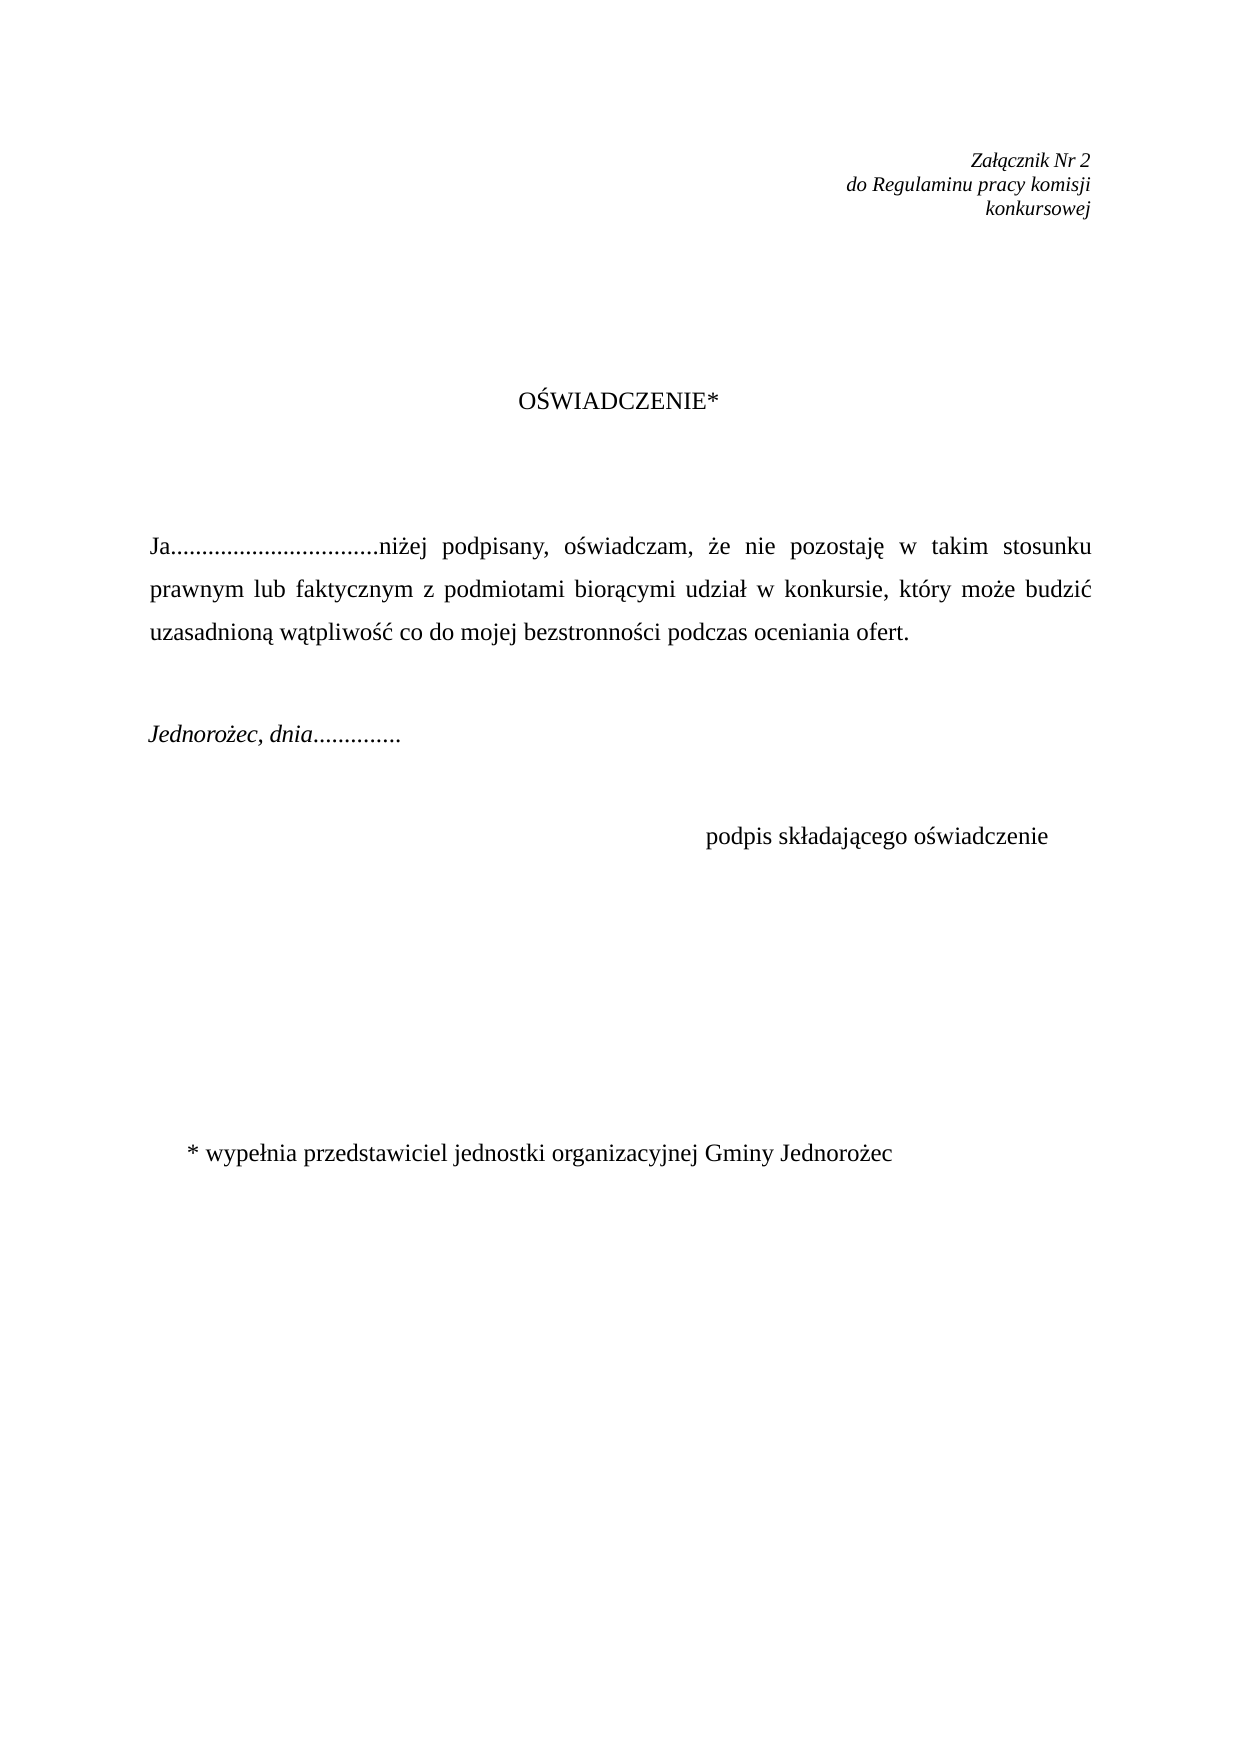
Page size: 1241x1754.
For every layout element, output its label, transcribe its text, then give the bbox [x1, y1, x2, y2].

text * wypełnia przedstawiciel jednostki organizacyjnej Gminy Jednorożec [187, 1126, 1093, 1169]
text Jednorożec, dnia [148, 719, 1093, 748]
text Ja niżej podpisany, oświadczam, że nie pozostaję w takim stosunku prawnym lub faktycznym z podmiotami biorącymi udział w konkursie, który może budzić uzasadnioną wątpliwość co do mojej bezstronności podczas oceniania ofert. [149, 520, 1093, 648]
text do Regulaminu pracy komisji konkursowej [785, 172, 1093, 220]
text Załącznik Nr 2 [148, 148, 1093, 172]
text podpis składającego oświadczenie [706, 821, 1093, 850]
text OŚWIADCZENIE* [148, 386, 1090, 415]
